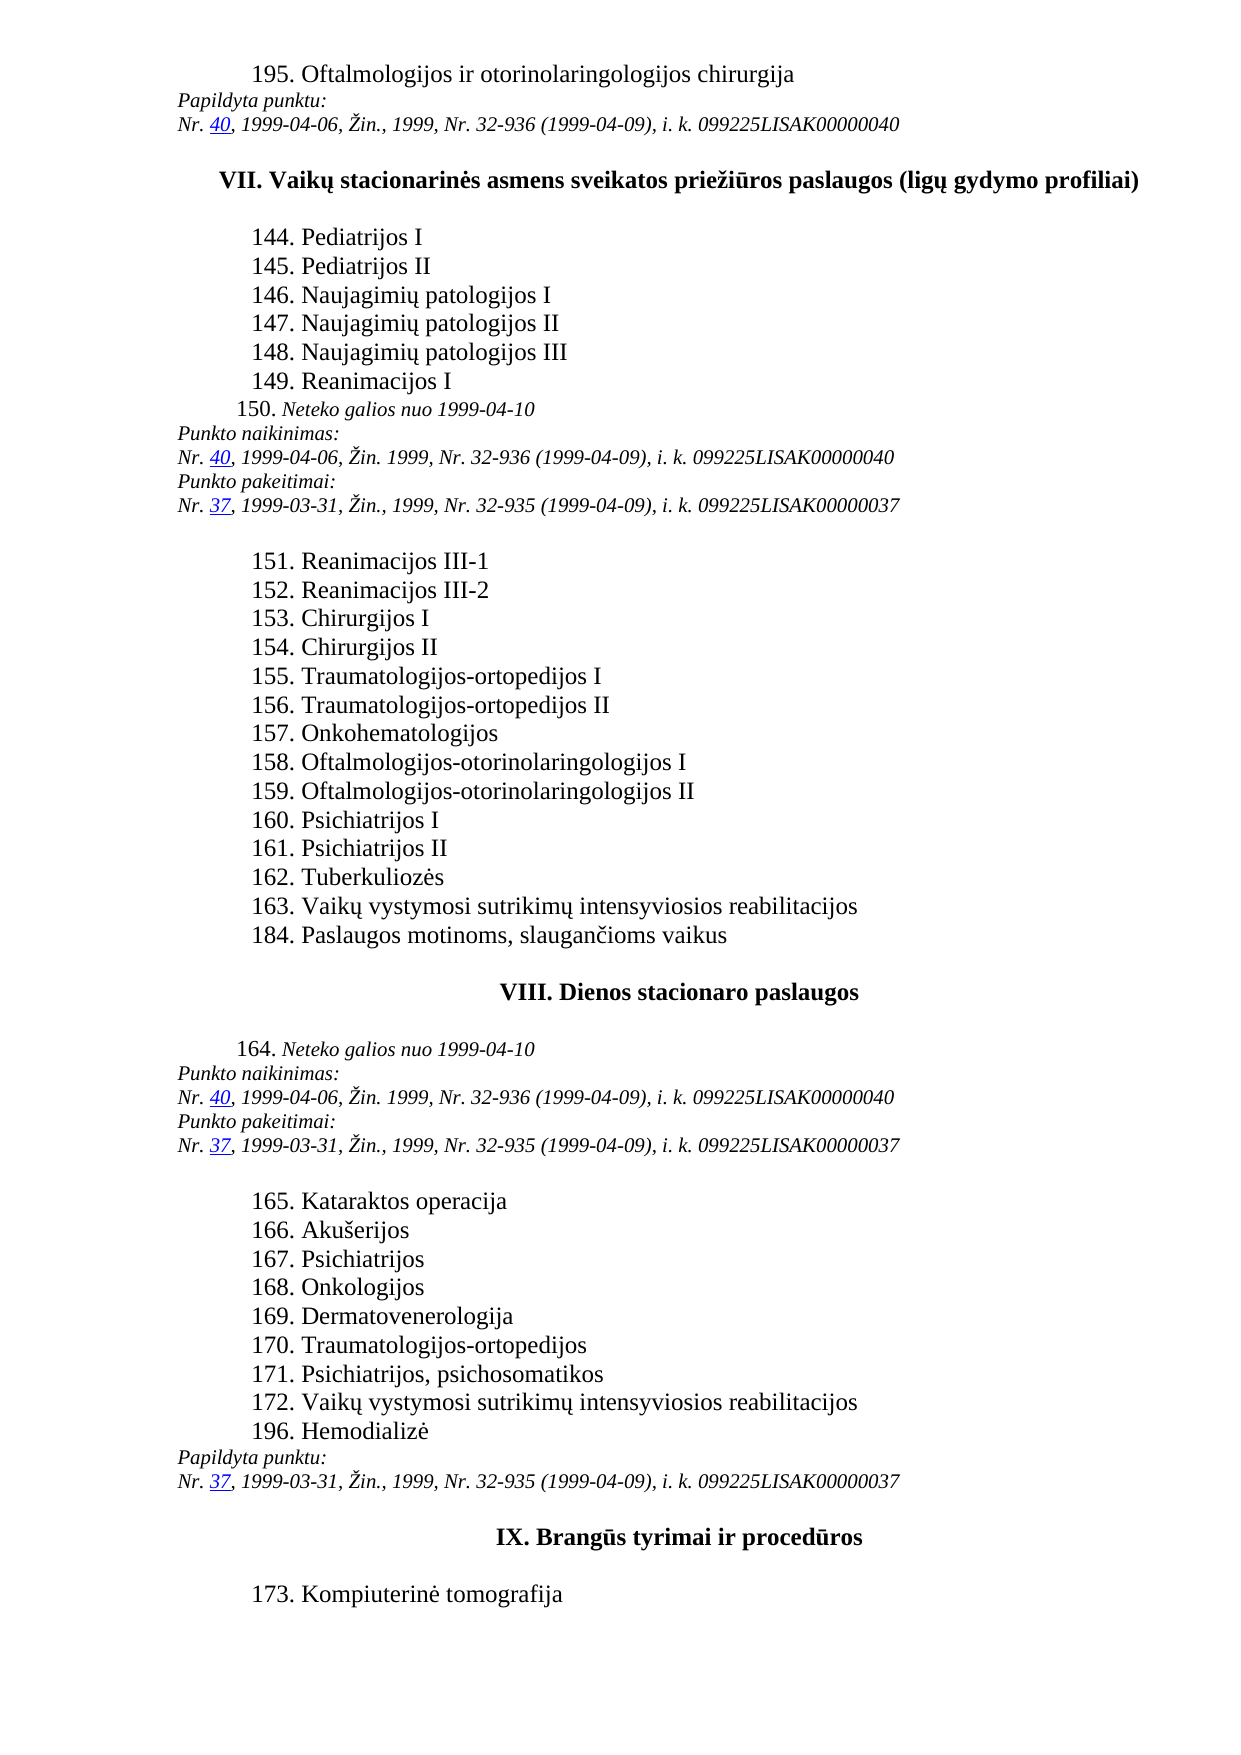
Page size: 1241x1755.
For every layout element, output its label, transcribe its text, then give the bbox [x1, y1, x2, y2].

text 168. Onkologijos [177, 1272, 1181, 1301]
text 150. Neteko galios nuo 1999-04-10 [177, 395, 1181, 421]
text 161. Psichiatrijos II [177, 833, 1181, 862]
text VIII. Dienos stacionaro paslaugos [177, 977, 1181, 1006]
text 157. Onkohematologijos [177, 718, 1181, 747]
text Papildyta punktu: [177, 1445, 1181, 1469]
text 153. Chirurgijos I [177, 603, 1181, 632]
text 148. Naujagimių patologijos III [177, 337, 1181, 366]
text 149. Reanimacijos I [177, 366, 1181, 395]
text 154. Chirurgijos II [177, 632, 1181, 661]
text Nr. 40, 1999-04-06, Žin., 1999, Nr. 32-936 (1999-04-09), i. k. 099225LISAK00000040 [177, 112, 1181, 136]
text 145. Pediatrijos II [177, 251, 1181, 280]
text VII. Vaikų stacionarinės asmens sveikatos priežiūros paslaugos (ligų gydymo profiliai) [177, 165, 1181, 193]
text 162. Tuberkuliozės [177, 862, 1181, 891]
text 152. Reanimacijos III-2 [177, 575, 1181, 603]
text Nr. 40, 1999-04-06, Žin. 1999, Nr. 32-936 (1999-04-09), i. k. 099225LISAK00000040 [177, 445, 1181, 469]
text 165. Kataraktos operacija [177, 1186, 1181, 1215]
text 170. Traumatologijos-ortopedijos [177, 1330, 1181, 1359]
text 184. Paslaugos motinoms, slaugančioms vaikus [177, 920, 1181, 948]
text 163. Vaikų vystymosi sutrikimų intensyviosios reabilitacijos [177, 891, 1181, 920]
text 169. Dermatovenerologija [177, 1301, 1181, 1330]
text IX. Brangūs tyrimai ir procedūros [177, 1522, 1181, 1551]
text Punkto naikinimas: [177, 421, 1181, 445]
text 195. Oftalmologijos ir otorinolaringologijos chirurgija [177, 59, 1181, 88]
text 164. Neteko galios nuo 1999-04-10 [177, 1035, 1181, 1061]
text 155. Traumatologijos-ortopedijos I [177, 661, 1181, 690]
text 156. Traumatologijos-ortopedijos II [177, 690, 1181, 718]
text Nr. 37, 1999-03-31, Žin., 1999, Nr. 32-935 (1999-04-09), i. k. 099225LISAK00000037 [177, 1469, 1181, 1493]
text 173. Kompiuterinė tomografija [177, 1579, 1181, 1608]
text Nr. 37, 1999-03-31, Žin., 1999, Nr. 32-935 (1999-04-09), i. k. 099225LISAK00000037 [177, 493, 1181, 517]
text 147. Naujagimių patologijos II [177, 308, 1181, 337]
text 158. Oftalmologijos-otorinolaringologijos I [177, 747, 1181, 776]
text 171. Psichiatrijos, psichosomatikos [177, 1359, 1181, 1387]
text 146. Naujagimių patologijos I [177, 280, 1181, 308]
text Nr. 40, 1999-04-06, Žin. 1999, Nr. 32-936 (1999-04-09), i. k. 099225LISAK00000040 [177, 1085, 1181, 1109]
text Papildyta punktu: [177, 88, 1181, 112]
text 172. Vaikų vystymosi sutrikimų intensyviosios reabilitacijos [177, 1387, 1181, 1416]
text 160. Psichiatrijos I [177, 805, 1181, 833]
text Nr. 37, 1999-03-31, Žin., 1999, Nr. 32-935 (1999-04-09), i. k. 099225LISAK00000037 [177, 1133, 1181, 1157]
text 166. Akušerijos [177, 1215, 1181, 1244]
text Punkto pakeitimai: [177, 469, 1181, 493]
text 151. Reanimacijos III-1 [177, 546, 1181, 575]
text 159. Oftalmologijos-otorinolaringologijos II [177, 776, 1181, 805]
text 144. Pediatrijos I [177, 222, 1181, 251]
text Punkto pakeitimai: [177, 1109, 1181, 1133]
text Punkto naikinimas: [177, 1061, 1181, 1085]
text 167. Psichiatrijos [177, 1244, 1181, 1272]
text 196. Hemodializė [177, 1416, 1181, 1445]
